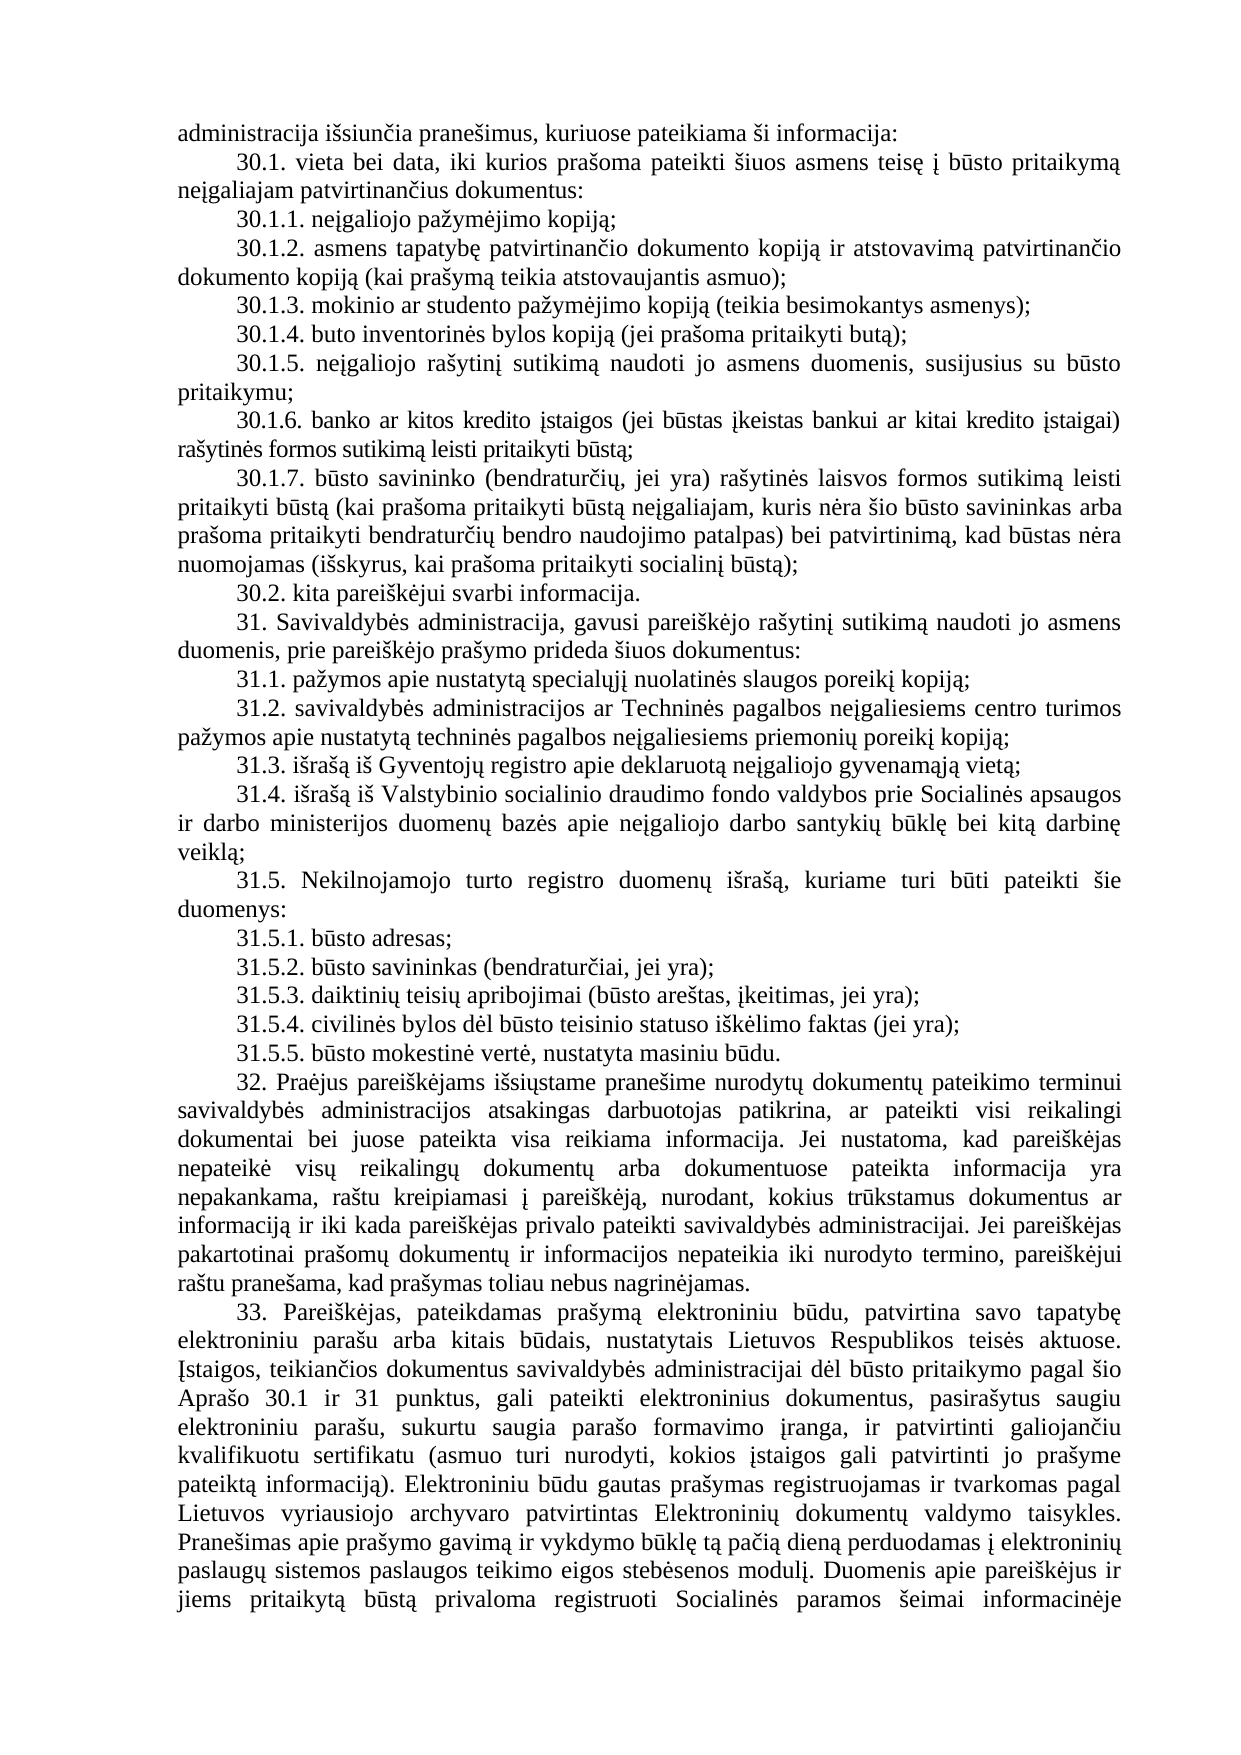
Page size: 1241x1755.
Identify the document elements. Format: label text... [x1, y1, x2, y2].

text 30.1.5. neįgaliojo rašytinį sutikimą naudoti jo asmens duomenis, susijusius su būsto pritaikymu; [177, 348, 1122, 406]
text administracija išsiunčia pranešimus, kuriuose pateikiama ši informacija: [177, 118, 1122, 147]
text 30.1.1. neįgaliojo pažymėjimo kopiją; [177, 204, 1122, 233]
text 33. Pareiškėjas, pateikdamas prašymą elektroniniu būdu, patvirtina savo tapatybę elektroniniu parašu arba kitais būdais, nustatytais Lietuvos Respublikos teisės aktuose. Įstaigos, teikiančios dokumentus savivaldybės administracijai dėl būsto pritaikymo pagal šio Aprašo 30.1 ir 31 punktus, gali pateikti elektroninius dokumentus, pasirašytus saugiu elektroniniu parašu, sukurtu saugia parašo formavimo įranga, ir patvirtinti galiojančiu kvalifikuotu sertifikatu (asmuo turi nurodyti, kokios įstaigos gali patvirtinti jo prašyme pateiktą informaciją). Elektroniniu būdu gautas prašymas registruojamas ir tvarkomas pagal Lietuvos vyriausiojo archyvaro patvirtintas Elektroninių dokumentų valdymo taisykles. Pranešimas apie prašymo gavimą ir vykdymo būklę tą pačią dieną perduodamas į elektroninių paslaugų sistemos paslaugos teikimo eigos stebėsenos modulį. Duomenis apie pareiškėjus ir jiems pritaikytą būstą privaloma registruoti Socialinės paramos šeimai informacinėje [177, 1297, 1122, 1613]
text 30.1.6. banko ar kitos kredito įstaigos (jei būstas įkeistas bankui ar kitai kredito įstaigai) rašytinės formos sutikimą leisti pritaikyti būstą; [177, 406, 1122, 463]
text 30.2. kita pareiškėjui svarbi informacija. [177, 578, 1122, 607]
text 31.5.1. būsto adresas; [177, 923, 1122, 952]
text 31.5.5. būsto mokestinė vertė, nustatyta masiniu būdu. [177, 1038, 1122, 1067]
text 31. Savivaldybės administracija, gavusi pareiškėjo rašytinį sutikimą naudoti jo asmens duomenis, prie pareiškėjo prašymo prideda šiuos dokumentus: [177, 607, 1122, 664]
text 31.1. pažymos apie nustatytą specialųjį nuolatinės slaugos poreikį kopiją; [177, 664, 1122, 693]
text 30.1.4. buto inventorinės bylos kopiją (jei prašoma pritaikyti butą); [177, 319, 1122, 348]
text 31.5. Nekilnojamojo turto registro duomenų išrašą, kuriame turi būti pateikti šie duomenys: [177, 866, 1122, 923]
text 30.1. vieta bei data, iki kurios prašoma pateikti šiuos asmens teisę į būsto pritaikymą neįgaliajam patvirtinančius dokumentus: [177, 147, 1122, 204]
text 31.4. išrašą iš Valstybinio socialinio draudimo fondo valdybos prie Socialinės apsaugos ir darbo ministerijos duomenų bazės apie neįgaliojo darbo santykių būklę bei kitą darbinę veiklą; [177, 779, 1122, 866]
text 31.5.3. daiktinių teisių apribojimai (būsto areštas, įkeitimas, jei yra); [177, 981, 1122, 1009]
text 31.2. savivaldybės administracijos ar Techninės pagalbos neįgaliesiems centro turimos pažymos apie nustatytą techninės pagalbos neįgaliesiems priemonių poreikį kopiją; [177, 693, 1122, 751]
text 32. Praėjus pareiškėjams išsiųstame pranešime nurodytų dokumentų pateikimo terminui savivaldybės administracijos atsakingas darbuotojas patikrina, ar pateikti visi reikalingi dokumentai bei juose pateikta visa reikiama informacija. Jei nustatoma, kad pareiškėjas nepateikė visų reikalingų dokumentų arba dokumentuose pateikta informacija yra nepakankama, raštu kreipiamasi į pareiškėją, nurodant, kokius trūkstamus dokumentus ar informaciją ir iki kada pareiškėjas privalo pateikti savivaldybės administracijai. Jei pareiškėjas pakartotinai prašomų dokumentų ir informacijos nepateikia iki nurodyto termino, pareiškėjui raštu pranešama, kad prašymas toliau nebus nagrinėjamas. [177, 1067, 1122, 1297]
text 31.3. išrašą iš Gyventojų registro apie deklaruotą neįgaliojo gyvenamąją vietą; [177, 751, 1122, 779]
text 30.1.2. asmens tapatybę patvirtinančio dokumento kopiją ir atstovavimą patvirtinančio dokumento kopiją (kai prašymą teikia atstovaujantis asmuo); [177, 233, 1122, 291]
text 31.5.4. civilinės bylos dėl būsto teisinio statuso iškėlimo faktas (jei yra); [177, 1009, 1122, 1038]
text 30.1.3. mokinio ar studento pažymėjimo kopiją (teikia besimokantys asmenys); [177, 291, 1122, 319]
text 31.5.2. būsto savininkas (bendraturčiai, jei yra); [177, 952, 1122, 981]
text 30.1.7. būsto savininko (bendraturčių, jei yra) rašytinės laisvos formos sutikimą leisti pritaikyti būstą (kai prašoma pritaikyti būstą neįgaliajam, kuris nėra šio būsto savininkas arba prašoma pritaikyti bendraturčių bendro naudojimo patalpas) bei patvirtinimą, kad būstas nėra nuomojamas (išskyrus, kai prašoma pritaikyti socialinį būstą); [177, 463, 1122, 578]
